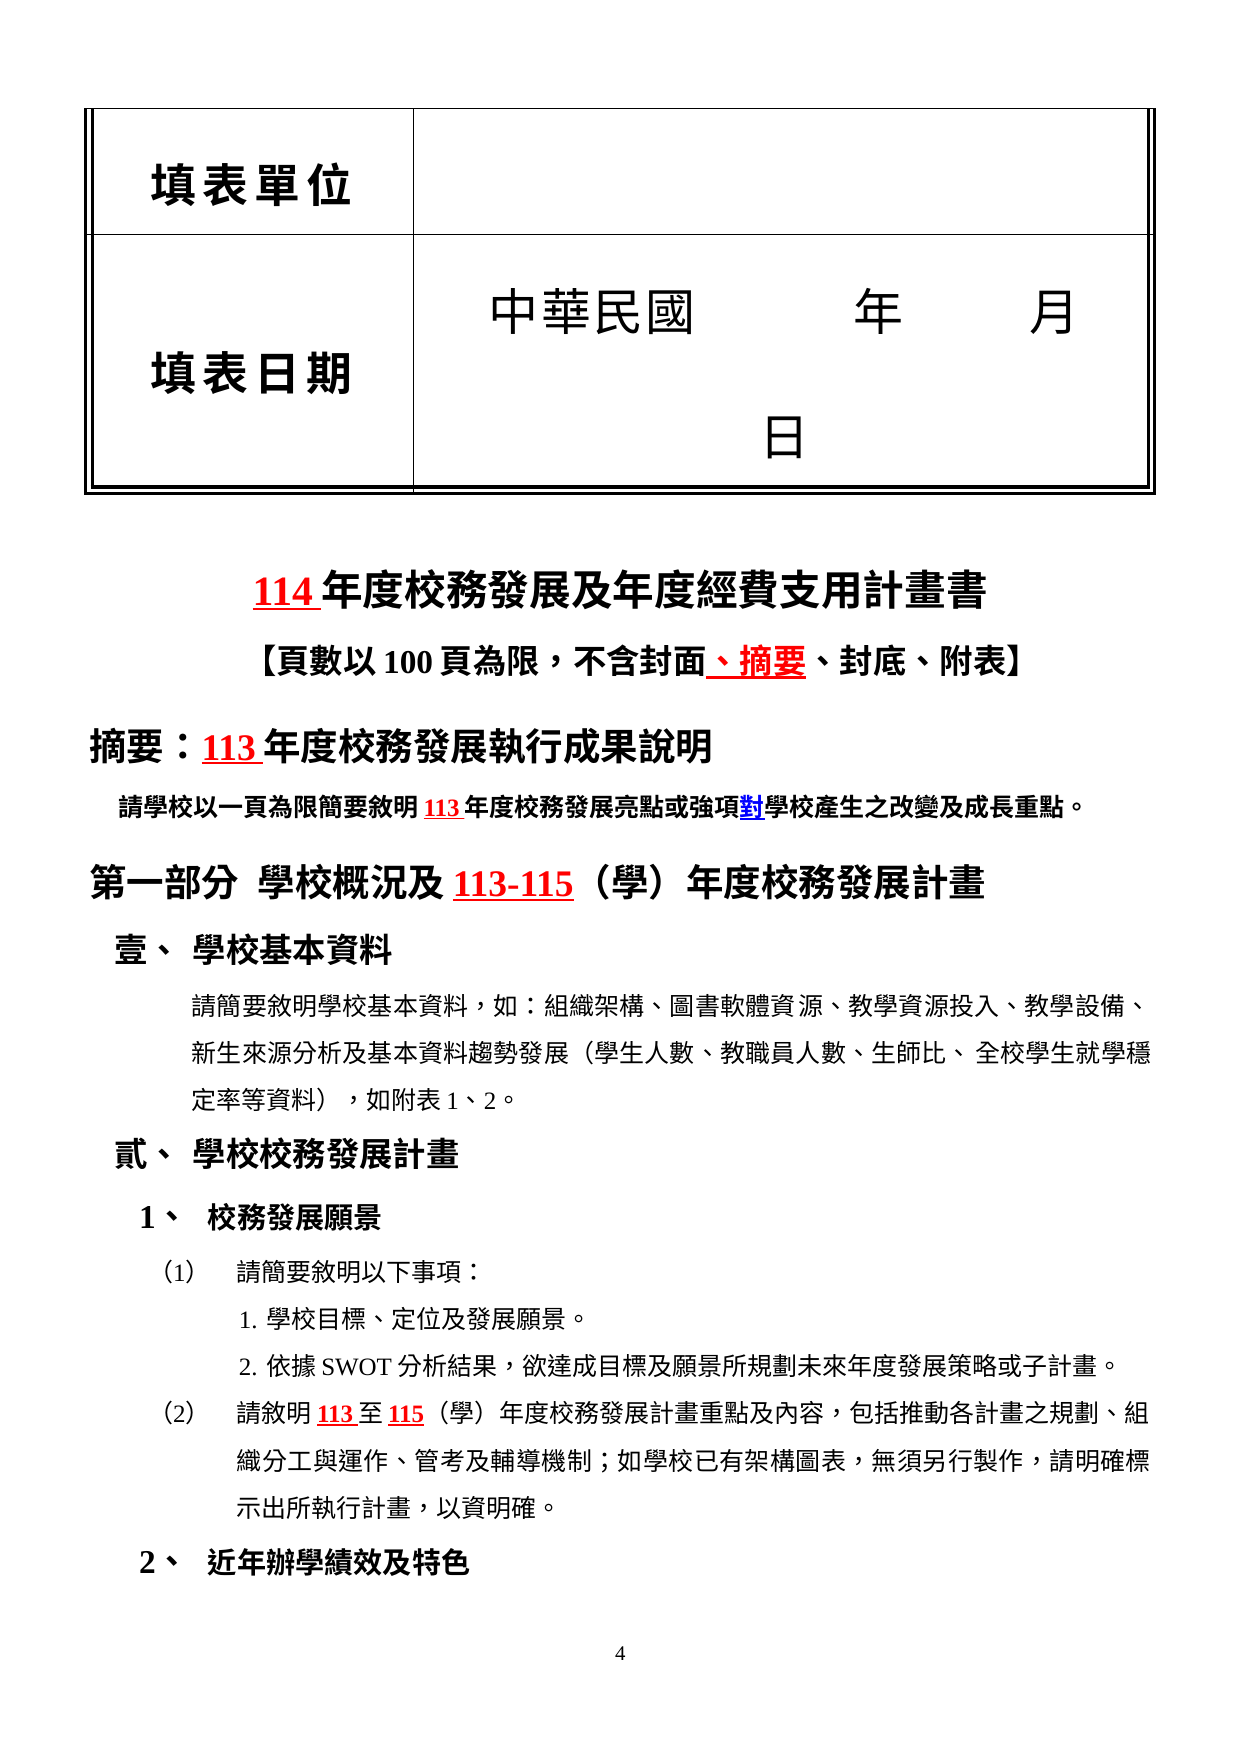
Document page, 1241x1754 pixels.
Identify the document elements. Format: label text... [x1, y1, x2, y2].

list 校務發展願景 [139, 1190, 1151, 1238]
list 請簡要敘明以下事項： [148, 1253, 1151, 1289]
table_cell 中華民國 年 月 日 [414, 235, 1147, 485]
list 近年辦學績效及特色 [139, 1535, 1151, 1583]
text 第一部分 學校概況及113-115（學）年度校務發展計畫 [89, 853, 1151, 907]
text 摘要：113年度校務發展執行成果說明 [89, 717, 1151, 771]
list 學校目標、定位及發展願景。 [239, 1300, 1151, 1336]
text 114年度校務發展及年度經費支用計畫書 [89, 557, 1151, 617]
text 請學校以一頁為限簡要敘明113年度校務發展亮點或強項對學校產生之改變及成長重點。 [118, 787, 1151, 823]
table_cell [414, 109, 1147, 234]
list 依據SWOT分析結果，欲達成目標及願景所規劃未來年度發展策略或子計畫。 [239, 1347, 1151, 1383]
table_cell 填表單位 [94, 109, 413, 234]
text 【頁數以100頁為限，不含封面、摘要、封底、附表】 [131, 635, 1151, 683]
table_cell 填表日期 [94, 235, 413, 485]
text 請簡要敘明學校基本資料，如：組織架構、圖書軟體資源、教學資源投入、教學設備、新生來源分析及基本資料趨勢發展（學生人數、教職員人數、生師比、全校學生就學穩定率等資料），如附表1、2。 [191, 986, 1151, 1117]
list 學校校務發展計畫 [114, 1127, 1151, 1176]
list 請敘明113至115（學）年度校務發展計畫重點及內容，包括推動各計畫之規劃、組織分工與運作、管考及輔導機制；如學校已有架構圖表，無須另行製作，請明確標示出所執行計畫，以資明確。 [148, 1394, 1151, 1524]
list 學校基本資料 [114, 923, 1151, 972]
